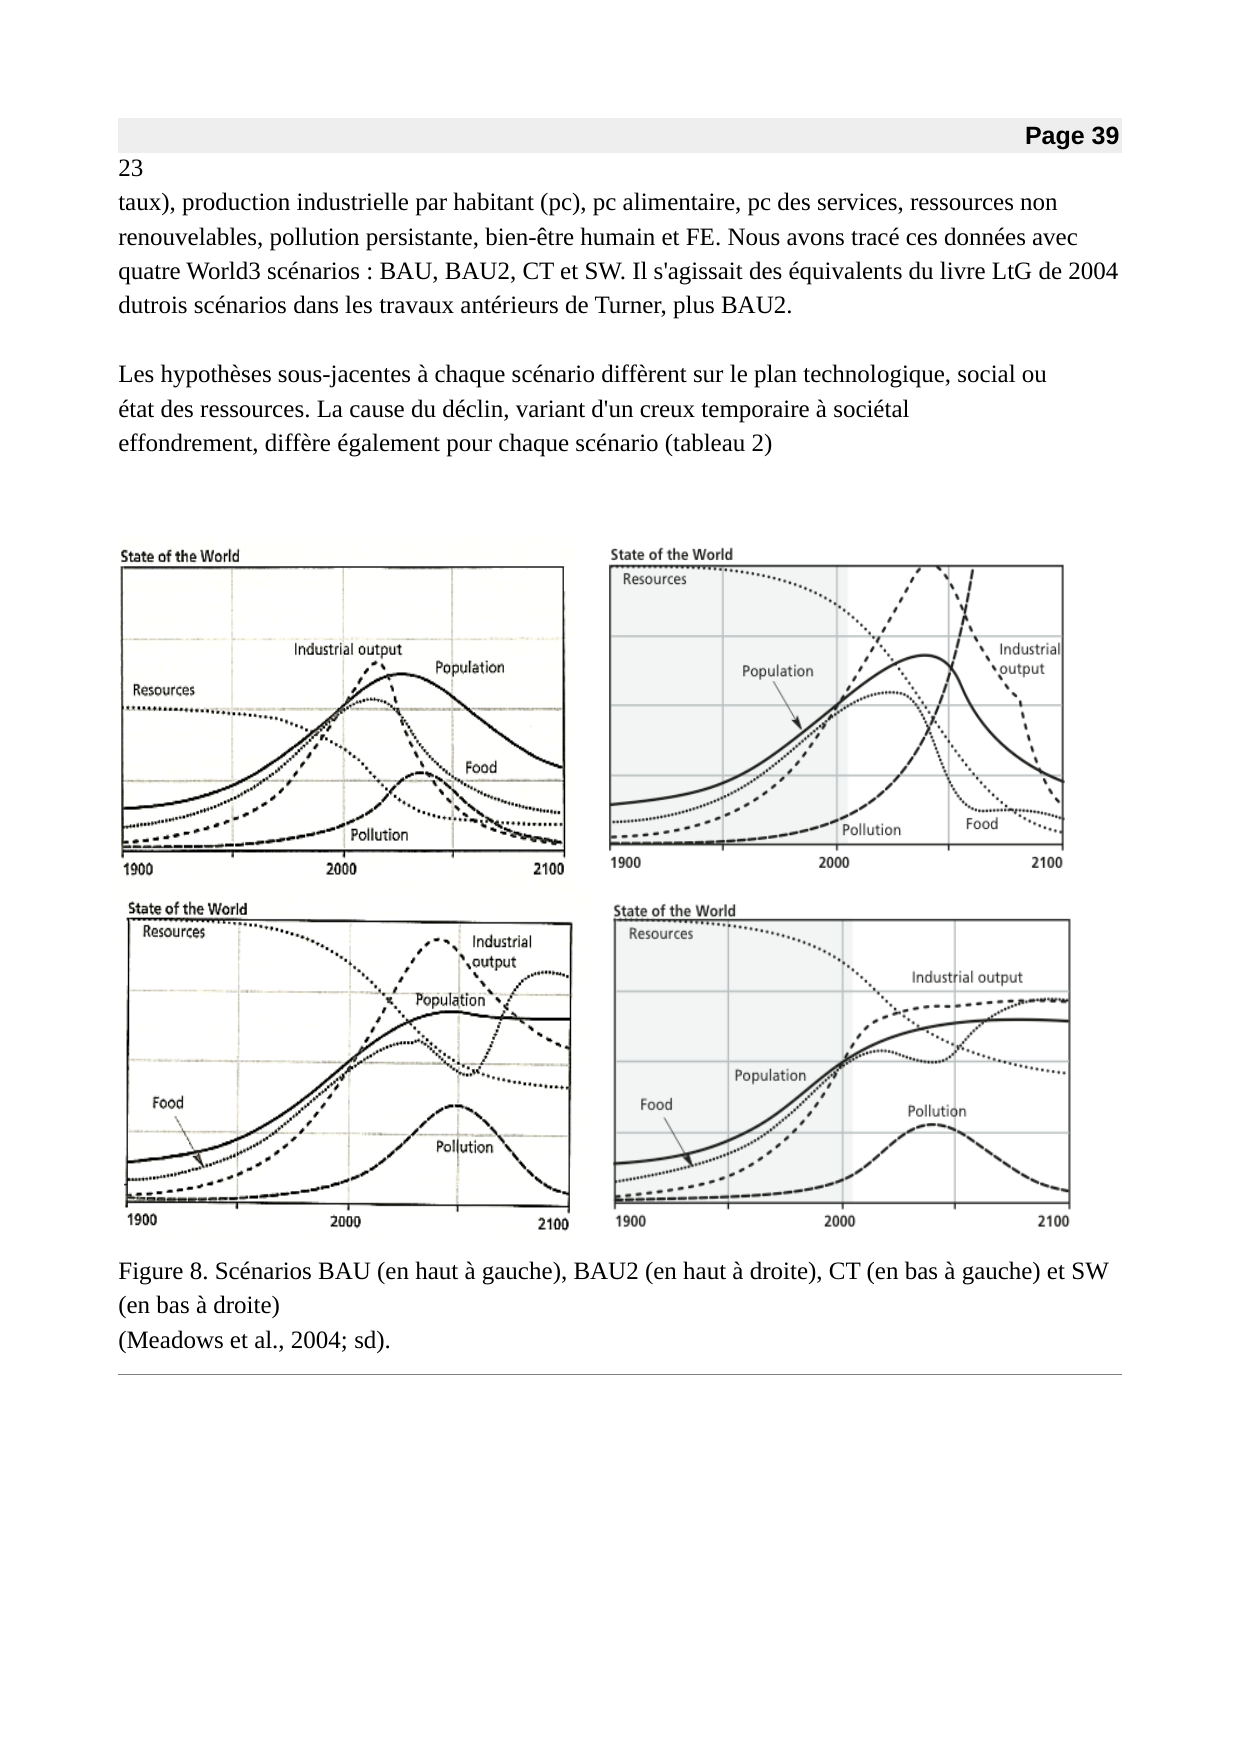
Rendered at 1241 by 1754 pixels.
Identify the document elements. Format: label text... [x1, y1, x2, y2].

text effondrement, diffère également pour chaque scénario (tableau 2) [118, 428, 1122, 457]
text taux), production industrielle par habitant (pc), pc alimentaire, pc des services, ressources non renouvelables, pollution persistante, bien-être humain et FE. Nous avons tracé ces données avec quatre World3 scénarios : BAU, BAU2, CT et SW. Il s'agissait des équivalents du livre LtG de 2004 dutrois scénarios dans les travaux antérieurs de Turner, plus BAU2. [118, 187, 1122, 319]
text Les hypothèses sous-jacentes à chaque scénario diffèrent sur le plan technologique, social ou [118, 359, 1122, 388]
text (Meadows et al., 2004; sd). [118, 1325, 1122, 1354]
picture [118, 537, 1101, 1240]
text Figure 8. Scénarios BAU (en haut à gauche), BAU2 (en haut à droite), CT (en bas à gauche) et SW (en bas à droite) [118, 1256, 1122, 1319]
table_header Page 39 [118, 118, 1122, 153]
text 23 [118, 153, 1122, 181]
text état des ressources. La cause du déclin, variant d'un creux temporaire à sociétal [118, 394, 1122, 423]
